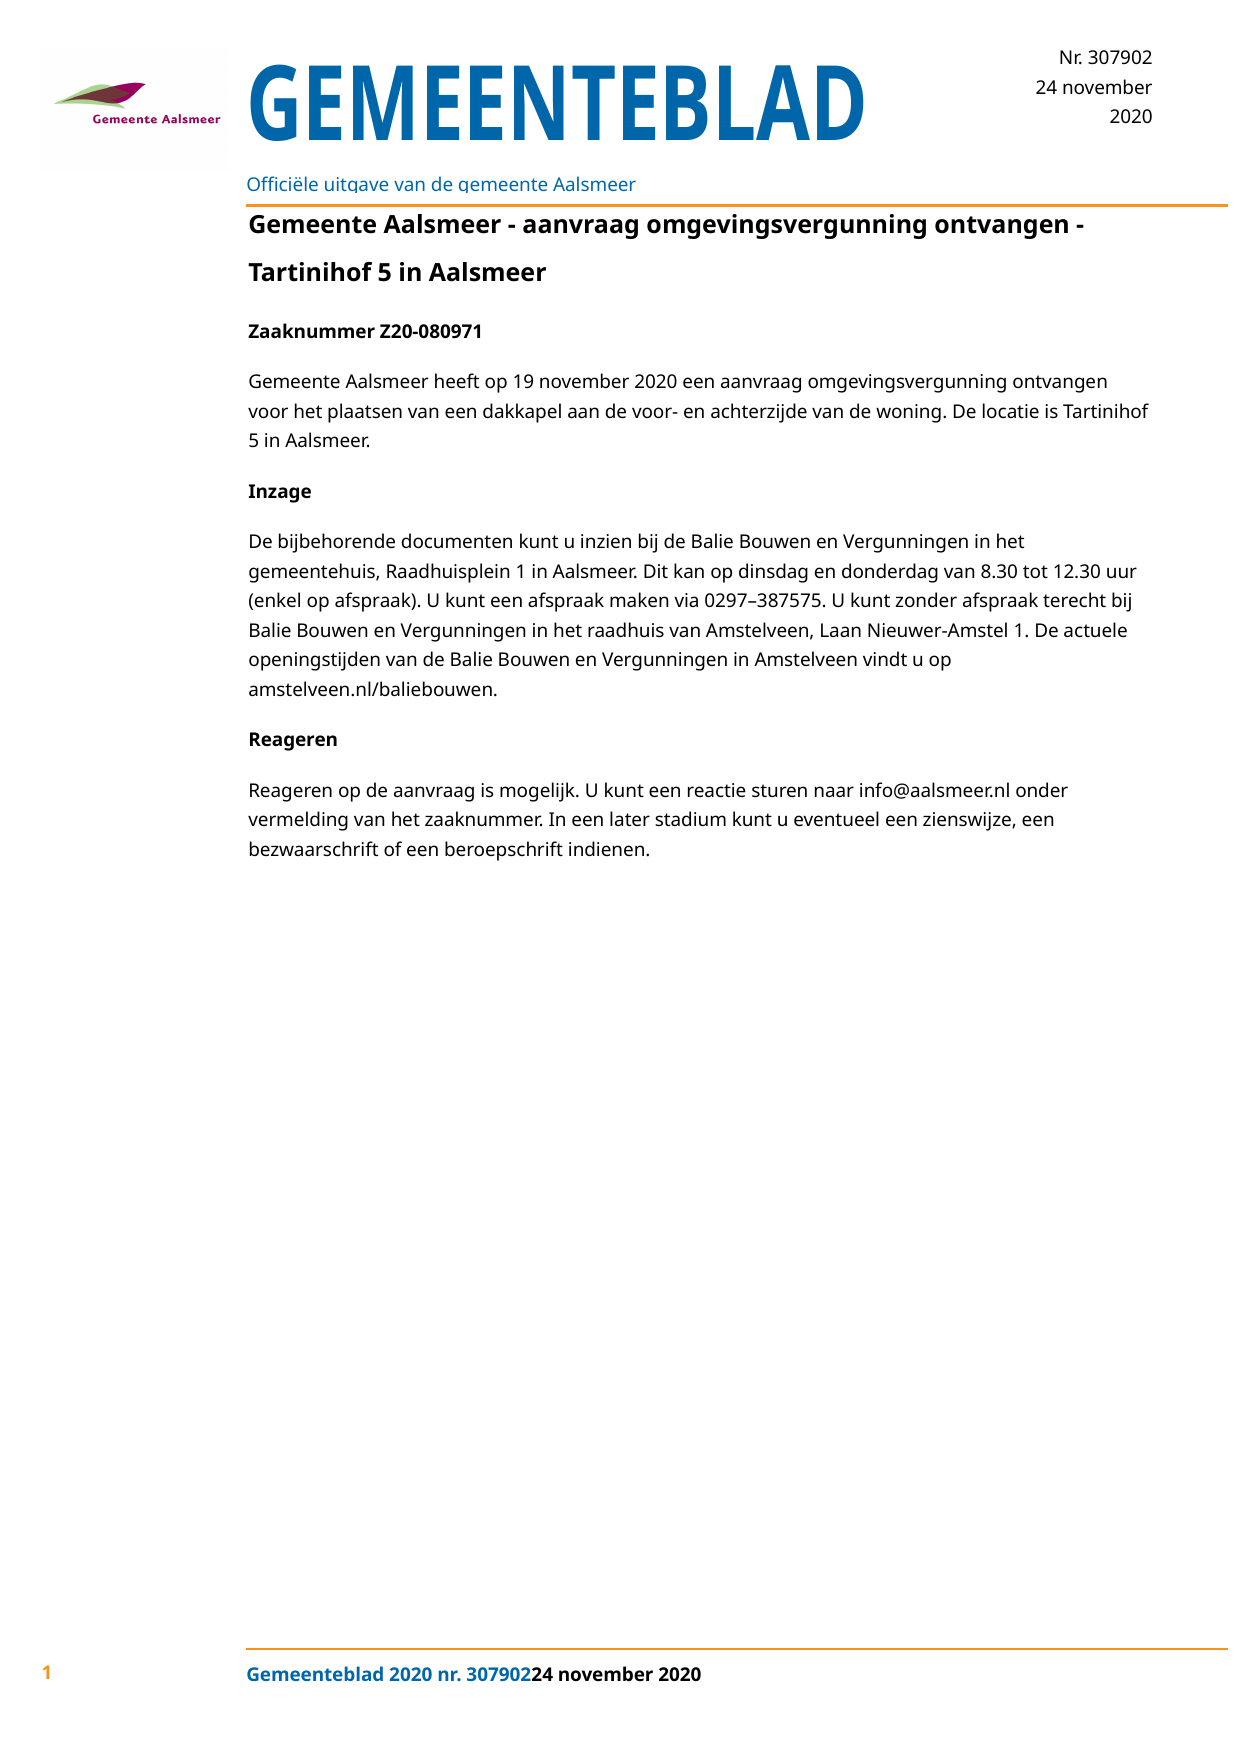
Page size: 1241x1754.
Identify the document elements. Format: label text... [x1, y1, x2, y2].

text Reageren [248, 727, 1152, 752]
text Zaaknummer Z20-080971 [248, 318, 1152, 344]
text Inzage [248, 478, 1152, 504]
text Reageren op de aanvraag is mogelijk. U kunt een reactie sturen naar info@aalsmeer.nl onder vermelding van het zaaknummer. In een later stadium kunt u eventueel een zienswijze, een bezwaarschrift of een beroepschrift indienen. [248, 777, 1152, 862]
text Gemeente Aalsmeer heeft op 19 november 2020 een aanvraag omgevingsvergunning ontvangen voor het plaatsen van een dakkapel aan de voor- en achterzijde van de woning. De locatie is Tartinihof 5 in Aalsmeer. [248, 368, 1152, 453]
text Gemeente Aalsmeer - aanvraag omgevingsvergunning ontvangen - Tartinihof 5 in Aalsmeer [248, 207, 1152, 288]
picture [41, 47, 231, 172]
text De bijbehorende documenten kunt u inzien bij de Balie Bouwen en Vergunningen in het gemeentehuis, Raadhuisplein 1 in Aalsmeer. Dit kan op dinsdag en donderdag van 8.30 tot 12.30 uur (enkel op afspraak). U kunt een afspraak maken via 0297–387575. U kunt zonder afspraak terecht bij Balie Bouwen en Vergunningen in het raadhuis van Amstelveen, Laan Nieuwer-Amstel 1. De actuele openingstijden van de Balie Bouwen en Vergunningen in Amstelveen vindt u op amstelveen.nl/baliebouwen. [248, 528, 1152, 702]
